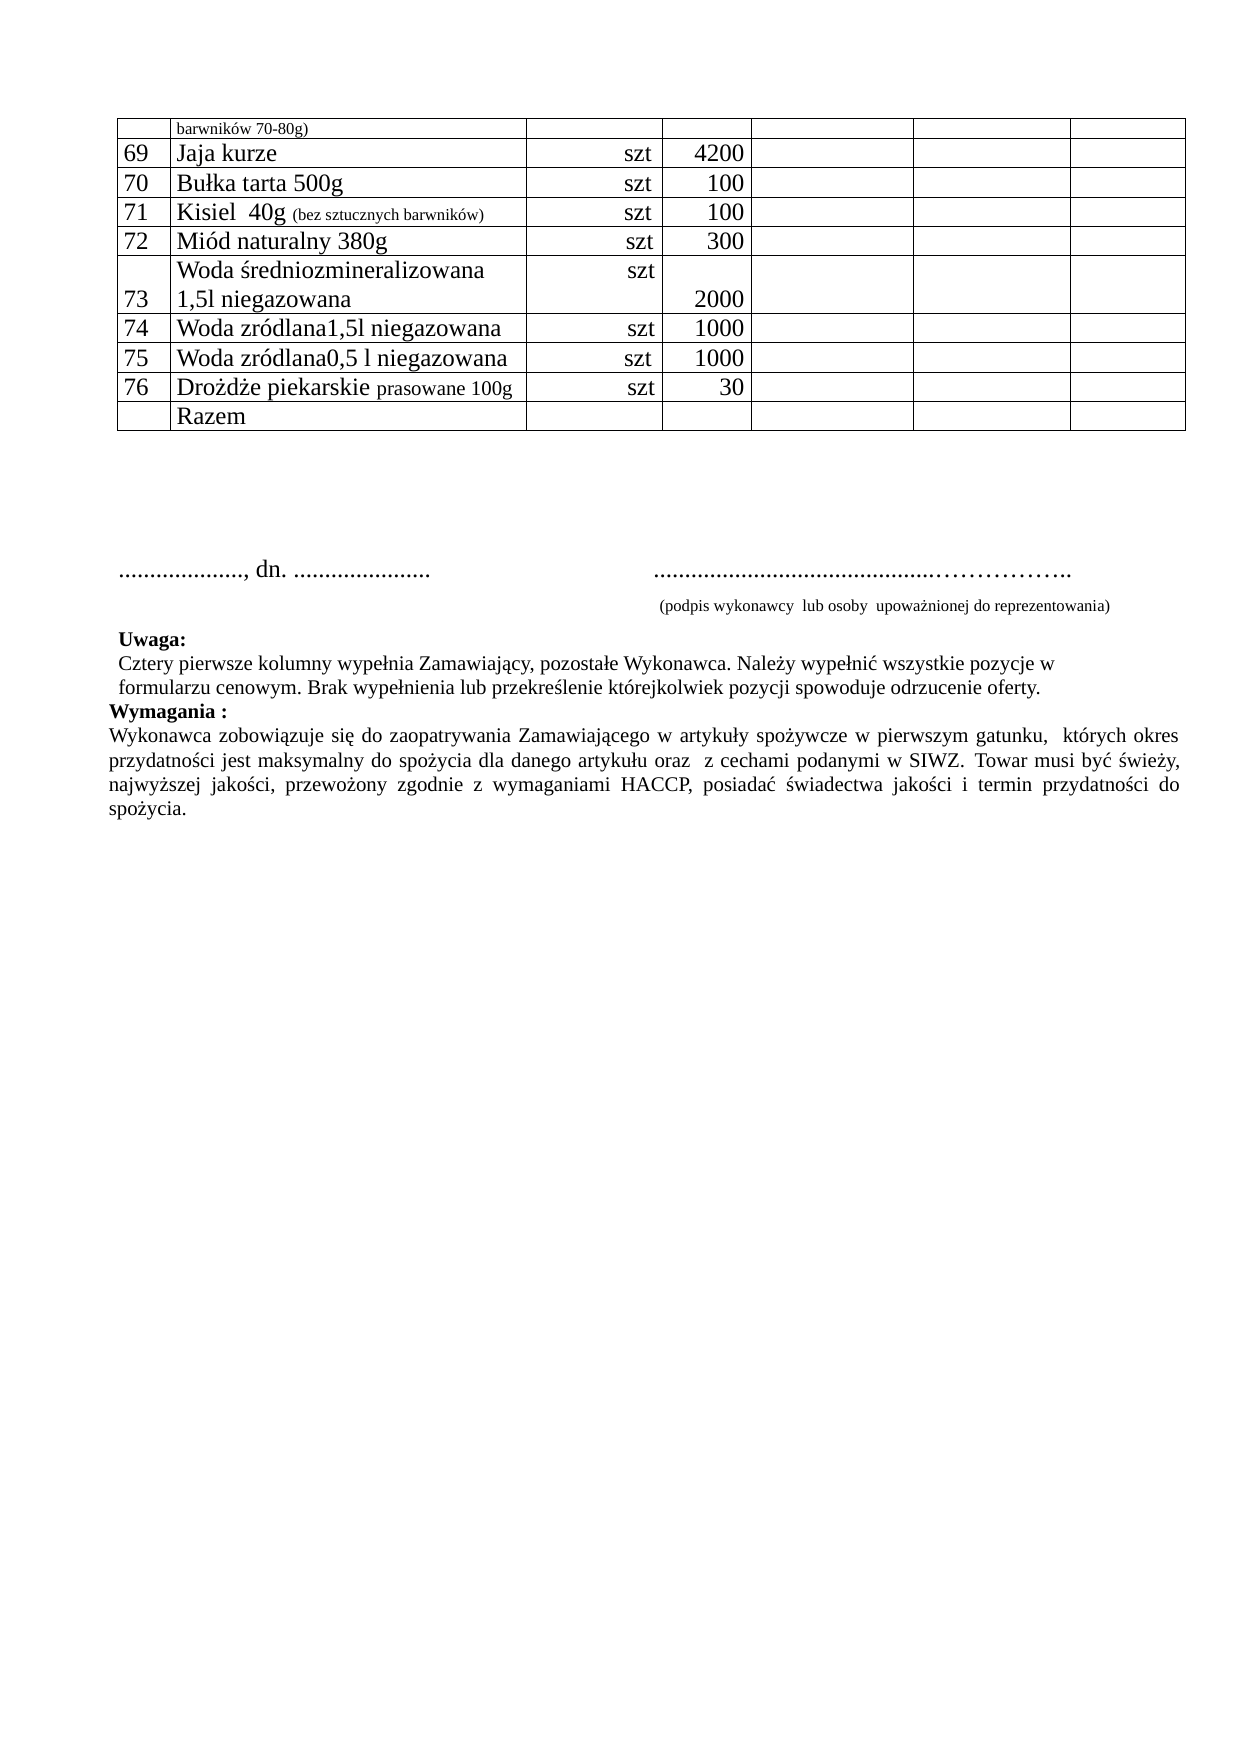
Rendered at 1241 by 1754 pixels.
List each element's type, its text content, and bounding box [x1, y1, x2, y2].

table_cell 74 [118, 314, 170, 342]
table_cell 71 [118, 198, 170, 226]
text Uwaga: [118, 627, 1122, 651]
table_cell [914, 343, 1070, 371]
table_cell [1071, 198, 1185, 226]
table_cell Jaja kurze [171, 139, 526, 167]
table_cell [752, 198, 913, 226]
table_cell Razem [171, 402, 526, 430]
table_cell [1071, 227, 1185, 255]
table_cell [527, 119, 662, 138]
table_cell Bułka tarta 500g [171, 168, 526, 196]
table_cell 1000 [663, 314, 751, 342]
table_cell szt [527, 343, 662, 371]
table_cell szt [527, 168, 662, 196]
table_cell Drożdże piekarskie prasowane 100g [171, 373, 526, 401]
table_cell [118, 402, 170, 430]
table_cell Woda zródlana1,5l niegazowana [171, 314, 526, 342]
table_cell 300 [663, 227, 751, 255]
table_cell 4200 [663, 139, 751, 167]
table_cell [1071, 373, 1185, 401]
table_cell szt [527, 373, 662, 401]
table_header Wymagania : [97, 699, 1192, 723]
table_cell [118, 119, 170, 138]
table_cell [914, 256, 1070, 313]
table_cell 100 [663, 198, 751, 226]
table_cell [663, 402, 751, 430]
table_cell [527, 402, 662, 430]
text ...................., dn. ...................... .............................................…………….. [118, 554, 1122, 583]
table_cell Woda średniozmineralizowana 1,5l niegazowana [171, 256, 526, 313]
table_cell 72 [118, 227, 170, 255]
table_cell [914, 227, 1070, 255]
table_cell 73 [118, 256, 170, 313]
table_cell [752, 256, 913, 313]
text (podpis wykonawcy lub osoby upoważnionej do reprezentowania) [118, 596, 1122, 615]
table_cell [752, 168, 913, 196]
table_cell szt [527, 198, 662, 226]
table_cell [752, 314, 913, 342]
table_cell [752, 119, 913, 138]
table_cell 2000 [663, 256, 751, 313]
table_cell barwników 70-80g) [171, 119, 526, 138]
table_cell [914, 402, 1070, 430]
table_cell [914, 168, 1070, 196]
text Cztery pierwsze kolumny wypełnia Zamawiający, pozostałe Wykonawca. Należy wypełnić wszystkie pozycje w formularzu cenowym. Brak wypełnienia lub przekreślenie którejkolwiek pozycji spowoduje odrzucenie oferty. [118, 651, 1122, 699]
table_cell szt [527, 139, 662, 167]
table_cell 70 [118, 168, 170, 196]
table_cell Miód naturalny 380g [171, 227, 526, 255]
table_cell [752, 343, 913, 371]
table_cell 75 [118, 343, 170, 371]
table_cell [1071, 256, 1185, 313]
table_cell [914, 139, 1070, 167]
table_cell [1071, 314, 1185, 342]
table_cell [1071, 343, 1185, 371]
table_cell [914, 198, 1070, 226]
table_cell [1071, 168, 1185, 196]
table_cell 76 [118, 373, 170, 401]
table_cell [914, 314, 1070, 342]
table_cell [752, 402, 913, 430]
table_cell Wykonawca zobowiązuje się do zaopatrywania Zamawiającego w artykuły spożywcze w pierwszym gatunku, których okres przydatności jest maksymalny do spożycia dla danego artykułu oraz z cechami podanymi w SIWZ. Towar musi być świeży, najwyższej jakości, przewożony zgodnie z wymaganiami HACCP, posiadać świadectwa jakości i termin przydatności do spożycia. [97, 724, 1192, 820]
table_cell [1071, 402, 1185, 430]
table_cell 1000 [663, 343, 751, 371]
table_cell 30 [663, 373, 751, 401]
table_cell szt [527, 314, 662, 342]
table_cell szt [527, 256, 662, 313]
table_cell szt [527, 227, 662, 255]
table_cell [752, 227, 913, 255]
table_cell [663, 119, 751, 138]
table_cell Kisiel 40g (bez sztucznych barwników) [171, 198, 526, 226]
table_cell Woda zródlana0,5 l niegazowana [171, 343, 526, 371]
table_cell [914, 373, 1070, 401]
table_cell 100 [663, 168, 751, 196]
table_cell [752, 139, 913, 167]
table_cell [914, 119, 1070, 138]
table_cell [1071, 119, 1185, 138]
table_cell [1071, 139, 1185, 167]
table_cell 69 [118, 139, 170, 167]
table_cell [752, 373, 913, 401]
